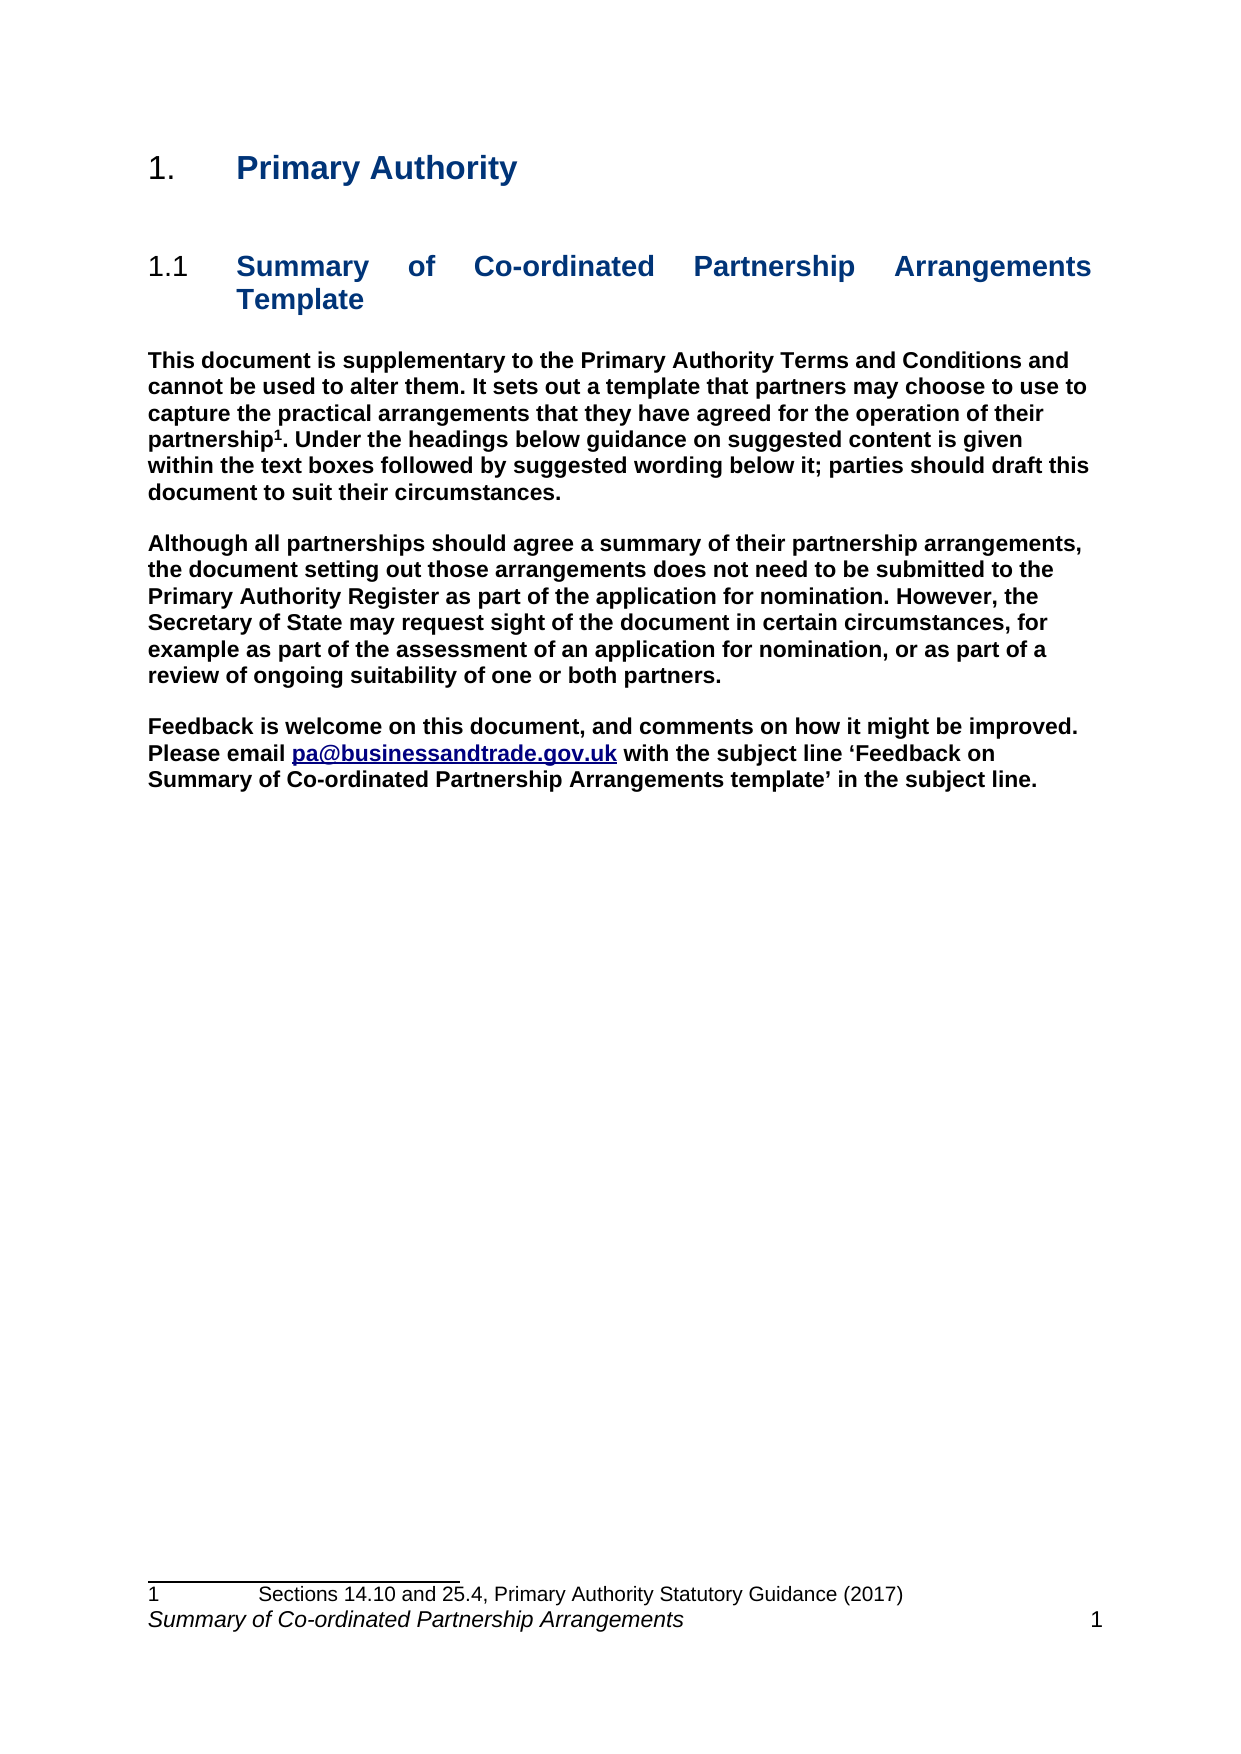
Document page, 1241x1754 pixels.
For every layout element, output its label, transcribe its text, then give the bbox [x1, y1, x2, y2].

text Sections 14.10 and 25.4, Primary Authority Statutory Guidance (2017) [148, 1582, 1092, 1606]
subtitle Primary Authority [148, 148, 1092, 186]
text Feedback is welcome on this document, and comments on how it might be improved. Please email pa@businessandtrade.gov.uk with the subject line ‘Feedback on Summary of Co-ordinated Partnership Arrangements template’ in the subject line. [148, 713, 1092, 792]
text Although all partnerships should agree a summary of their partnership arrangements, the document setting out those arrangements does not need to be submitted to the Primary Authority Register as part of the application for nomination. However, the Secretary of State may request sight of the document in certain circumstances, for example as part of the assessment of an application for nomination, or as part of a review of ongoing suitability of one or both partners. [148, 530, 1092, 688]
subtitle Summary of Co-ordinated Partnership Arrangements Template [148, 249, 1092, 316]
text This document is supplementary to the Primary Authority Terms and Conditions and cannot be used to alter them. It sets out a template that partners may choose to use to capture the practical arrangements that they have agreed for the operation of their partnership. Under the headings below guidance on suggested content is given within the text boxes followed by suggested wording below it; parties should draft this document to suit their circumstances. [148, 347, 1092, 505]
